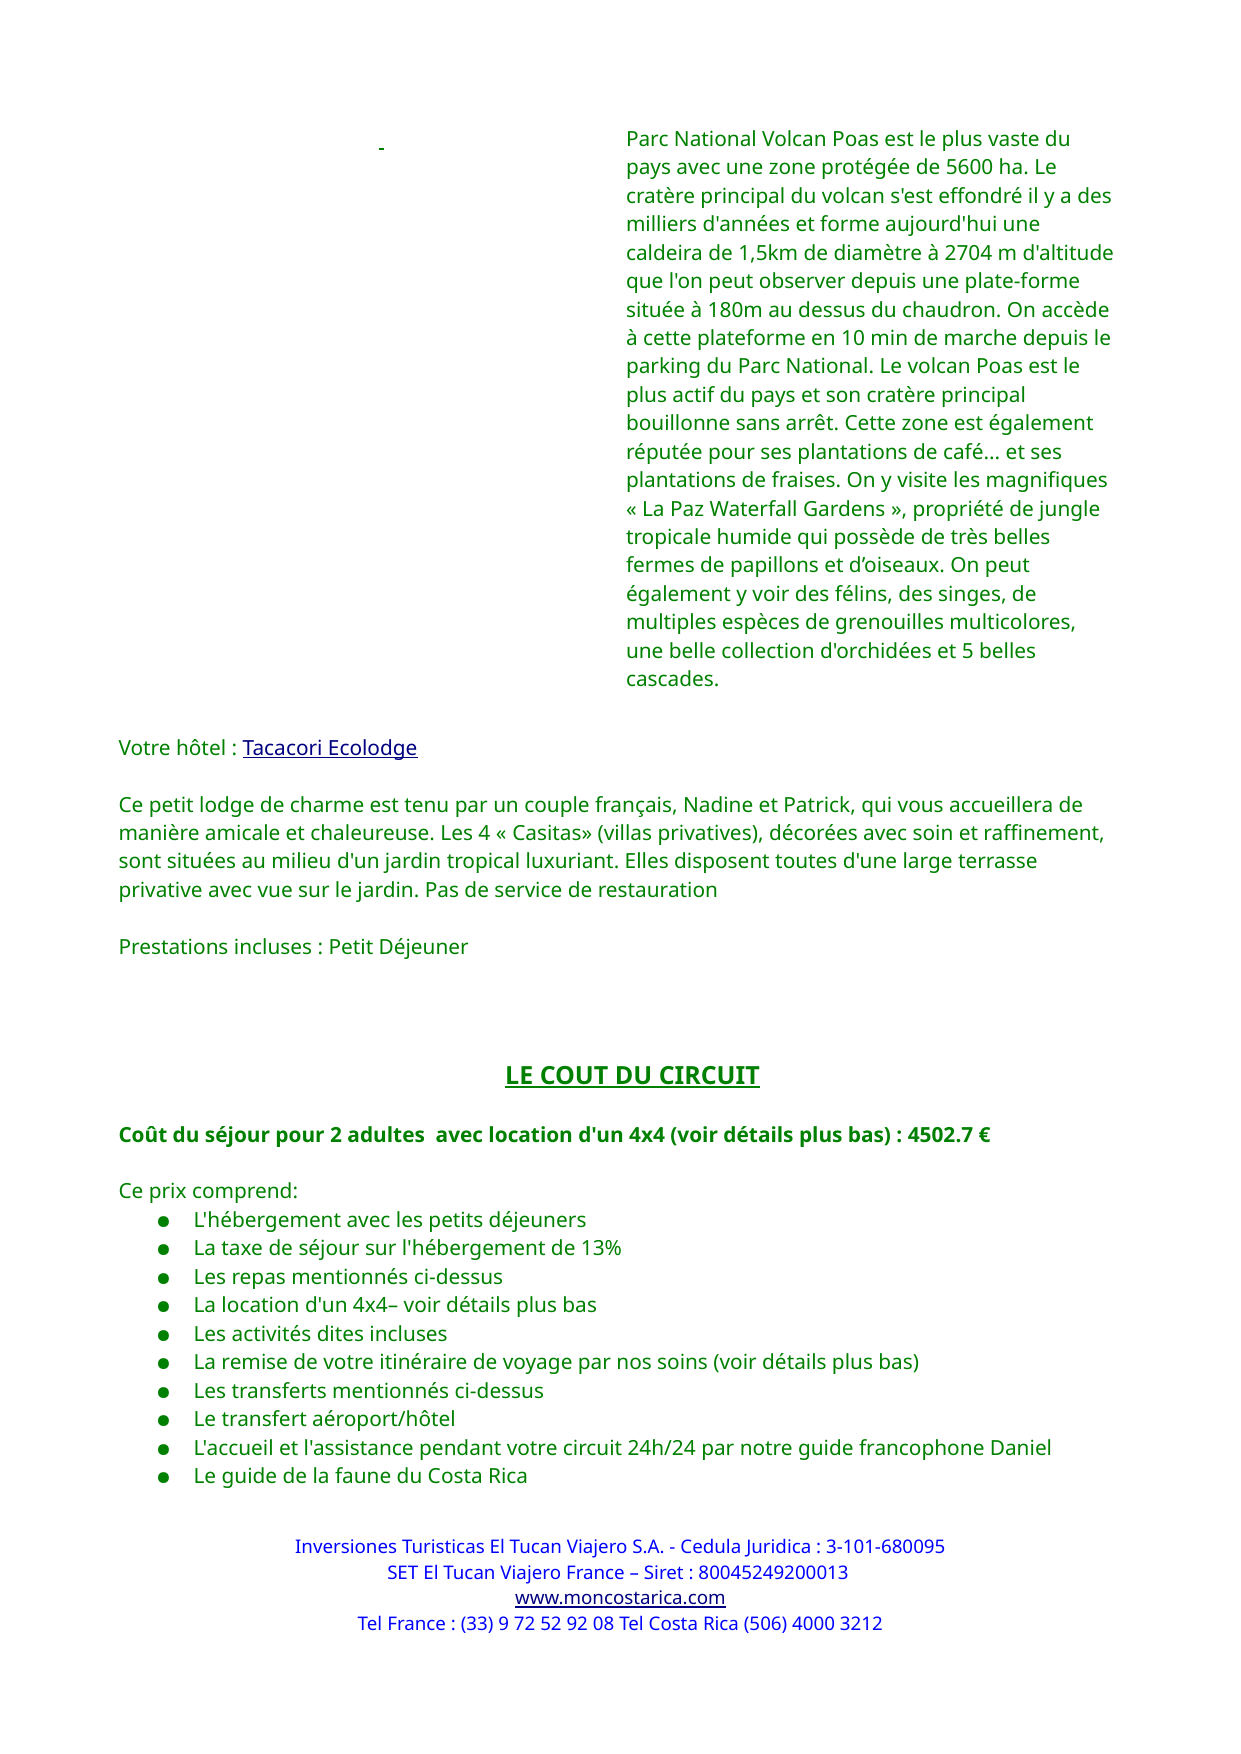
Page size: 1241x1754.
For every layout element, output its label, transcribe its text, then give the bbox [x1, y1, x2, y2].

text Votre hôtel : Tacacori Ecolodge [118, 733, 1122, 761]
list Le transfert aéroport/hôtel [156, 1404, 1122, 1433]
list Les repas mentionnés ci-dessus [156, 1262, 1122, 1290]
text Ce prix comprend: [118, 1177, 1122, 1205]
text Ce petit lodge de charme est tenu par un couple français, Nadine et Patrick, qui vous accueillera de manière amicale et chaleureuse. Les 4 « Casitas» (villas privatives), décorées avec soin et raffinement, sont situées au milieu d'un jardin tropical luxuriant. Elles disposent toutes d'une large terrasse privative avec vue sur le jardin. Pas de service de restauration [118, 790, 1122, 903]
text Prestations incluses : Petit Déjeuner [118, 932, 1122, 961]
list Le guide de la faune du Costa Rica [156, 1461, 1122, 1489]
list La taxe de séjour sur l'hébergement de 13% [156, 1233, 1122, 1262]
list L'accueil et l'assistance pendant votre circuit 24h/24 par notre guide francophone Daniel [156, 1433, 1122, 1461]
list La remise de votre itinéraire de voyage par nos soins (voir détails plus bas) [156, 1347, 1122, 1376]
table_header Parc National Volcan Poas est le plus vaste du pays avec une zone protégée de 5600 ha. Le cratère principal du volcan s'est effondré il y a des milliers d'années et forme aujourd'hui une caldeira de 1,5km de diamètre à 2704 m d'altitude que l'on peut observer depuis une plate-forme située à 180m au dessus du chaudron. On accède à cette plateforme en 10 min de marche depuis le parking du Parc National. Le volcan Poas est le plus actif du pays et son cratère principal bouillonne sans arrêt. Cette zone est également réputée pour ses plantations de café... et ses plantations de fraises. On y visite les magnifiques « La Paz Waterfall Gardens », propriété de jungle tropicale humide qui possède de très belles fermes de papillons et d’oiseaux. On peut également y voir des félins, des singes, de multiples espèces de grenouilles multicolores, une belle collection d'orchidées et 5 belles cascades. [620, 118, 1122, 698]
text LE COUT DU CIRCUIT [118, 1057, 1146, 1091]
text Coût du séjour pour 2 adultes avec location d'un 4x4 (voir détails plus bas) : 4502.7 € [118, 1120, 1122, 1148]
table_header [118, 118, 620, 698]
list La location d'un 4x4– voir détails plus bas [156, 1290, 1122, 1319]
list L'hébergement avec les petits déjeuners [156, 1205, 1122, 1233]
list Les transferts mentionnés ci-dessus [156, 1376, 1122, 1404]
list Les activités dites incluses [156, 1319, 1122, 1347]
